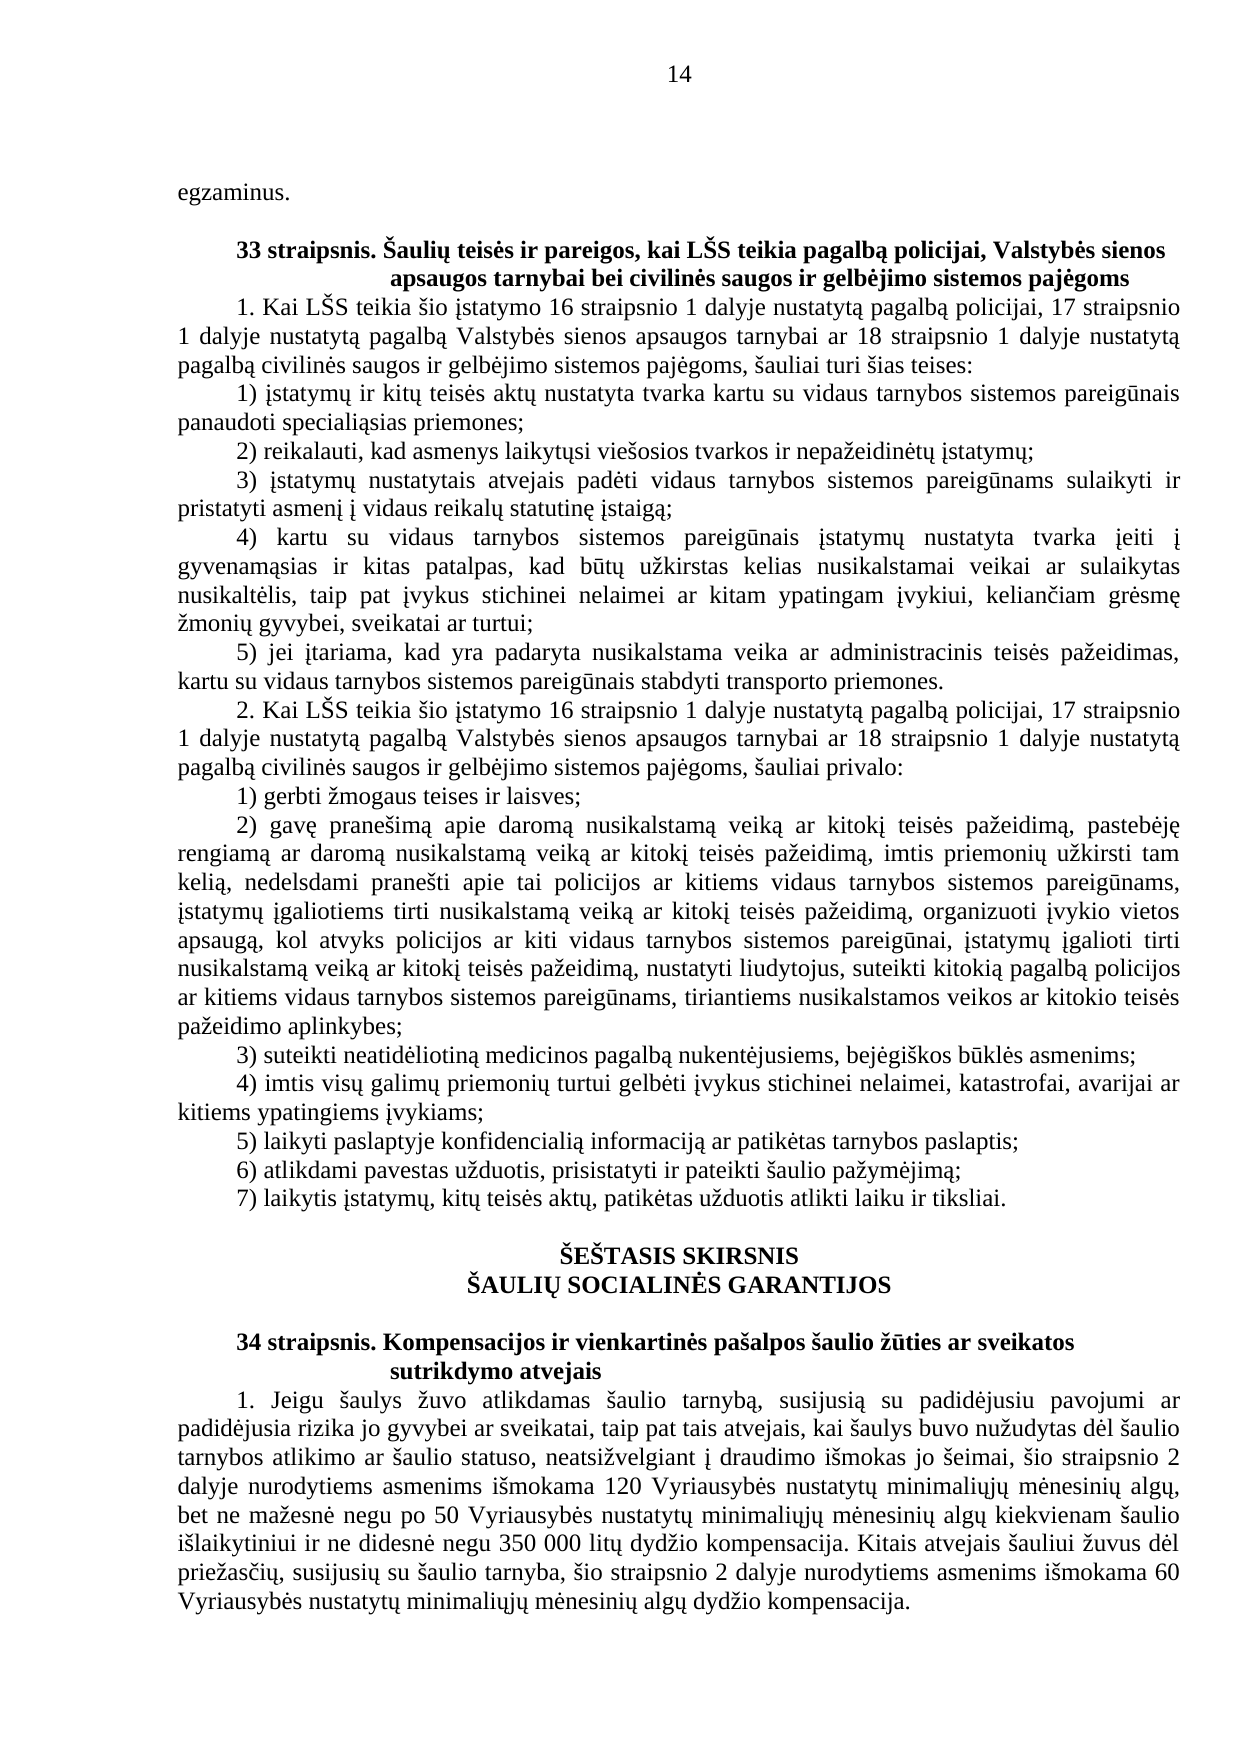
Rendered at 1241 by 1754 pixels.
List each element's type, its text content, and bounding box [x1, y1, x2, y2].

text 5) jei įtariama, kad yra padaryta nusikalstama veika ar administracinis teisės pažeidimas, kartu su vidaus tarnybos sistemos pareigūnais stabdyti transporto priemones. [177, 637, 1181, 695]
text 1) gerbti žmogaus teises ir laisves; [177, 781, 1181, 810]
text 34 straipsnis. Kompensacijos ir vienkartinės pašalpos šaulio žūties ar sveikatos sutrikdymo atvejais [236, 1327, 1181, 1385]
text 3) įstatymų nustatytais atvejais padėti vidaus tarnybos sistemos pareigūnams sulaikyti ir pristatyti asmenį į vidaus reikalų statutinę įstaigą; [177, 465, 1181, 522]
text 1. Jeigu šaulys žuvo atlikdamas šaulio tarnybą, susijusią su padidėjusiu pavojumi ar padidėjusia rizika jo gyvybei ar sveikatai, taip pat tais atvejais, kai šaulys buvo nužudytas dėl šaulio tarnybos atlikimo ar šaulio statuso, neatsižvelgiant į draudimo išmokas jo šeimai, šio straipsnio 2 dalyje nurodytiems asmenims išmokama 120 Vyriausybės nustatytų minimaliųjų mėnesinių algų, bet ne mažesnė negu po 50 Vyriausybės nustatytų minimaliųjų mėnesinių algų kiekvienam šaulio išlaikytiniui ir ne didesnė negu 350 000 litų dydžio kompensacija. Kitais atvejais šauliui žuvus dėl priežasčių, susijusių su šaulio tarnyba, šio straipsnio 2 dalyje nurodytiems asmenims išmokama 60 Vyriausybės nustatytų minimaliųjų mėnesinių algų dydžio kompensacija. [177, 1385, 1181, 1615]
text 1) įstatymų ir kitų teisės aktų nustatyta tvarka kartu su vidaus tarnybos sistemos pareigūnais panaudoti specialiąsias priemones; [177, 378, 1181, 436]
text 33 straipsnis. Šaulių teisės ir pareigos, kai LŠS teikia pagalbą policijai, Valstybės sienos apsaugos tarnybai bei civilinės saugos ir gelbėjimo sistemos pajėgoms [236, 235, 1181, 292]
text 2) gavę pranešimą apie daromą nusikalstamą veiką ar kitokį teisės pažeidimą, pastebėję rengiamą ar daromą nusikalstamą veiką ar kitokį teisės pažeidimą, imtis priemonių užkirsti tam kelią, nedelsdami pranešti apie tai policijos ar kitiems vidaus tarnybos sistemos pareigūnams, įstatymų įgaliotiems tirti nusikalstamą veiką ar kitokį teisės pažeidimą, organizuoti įvykio vietos apsaugą, kol atvyks policijos ar kiti vidaus tarnybos sistemos pareigūnai, įstatymų įgalioti tirti nusikalstamą veiką ar kitokį teisės pažeidimą, nustatyti liudytojus, suteikti kitokią pagalbą policijos ar kitiems vidaus tarnybos sistemos pareigūnams, tiriantiems nusikalstamos veikos ar kitokio teisės pažeidimo aplinkybes; [177, 810, 1181, 1040]
text 2. Kai LŠS teikia šio įstatymo 16 straipsnio 1 dalyje nustatytą pagalbą policijai, 17 straipsnio 1 dalyje nustatytą pagalbą Valstybės sienos apsaugos tarnybai ar 18 straipsnio 1 dalyje nustatytą pagalbą civilinės saugos ir gelbėjimo sistemos pajėgoms, šauliai privalo: [177, 695, 1181, 781]
text 6) atlikdami pavestas užduotis, prisistatyti ir pateikti šaulio pažymėjimą; [177, 1155, 1181, 1183]
text ŠEŠTASIS SKIRSNIS [177, 1241, 1181, 1270]
text 1. Kai LŠS teikia šio įstatymo 16 straipsnio 1 dalyje nustatytą pagalbą policijai, 17 straipsnio 1 dalyje nustatytą pagalbą Valstybės sienos apsaugos tarnybai ar 18 straipsnio 1 dalyje nustatytą pagalbą civilinės saugos ir gelbėjimo sistemos pajėgoms, šauliai turi šias teises: [177, 292, 1181, 378]
text 4) kartu su vidaus tarnybos sistemos pareigūnais įstatymų nustatyta tvarka įeiti į gyvenamąsias ir kitas patalpas, kad būtų užkirstas kelias nusikalstamai veikai ar sulaikytas nusikaltėlis, taip pat įvykus stichinei nelaimei ar kitam ypatingam įvykiui, keliančiam grėsmę žmonių gyvybei, sveikatai ar turtui; [177, 522, 1181, 637]
text 3) suteikti neatidėliotiną medicinos pagalbą nukentėjusiems, bejėgiškos būklės asmenims; [177, 1040, 1181, 1068]
text 4) imtis visų galimų priemonių turtui gelbėti įvykus stichinei nelaimei, katastrofai, avarijai ar kitiems ypatingiems įvykiams; [177, 1068, 1181, 1126]
text 7) laikytis įstatymų, kitų teisės aktų, patikėtas užduotis atlikti laiku ir tiksliai. [177, 1183, 1181, 1212]
text 5) laikyti paslaptyje konfidencialią informaciją ar patikėtas tarnybos paslaptis; [177, 1126, 1181, 1155]
text 2) reikalauti, kad asmenys laikytųsi viešosios tvarkos ir nepažeidinėtų įstatymų; [177, 436, 1181, 465]
text ŠAULIŲ SOCIALINĖS GARANTIJOS [177, 1270, 1181, 1298]
text egzaminus. [177, 177, 1181, 206]
